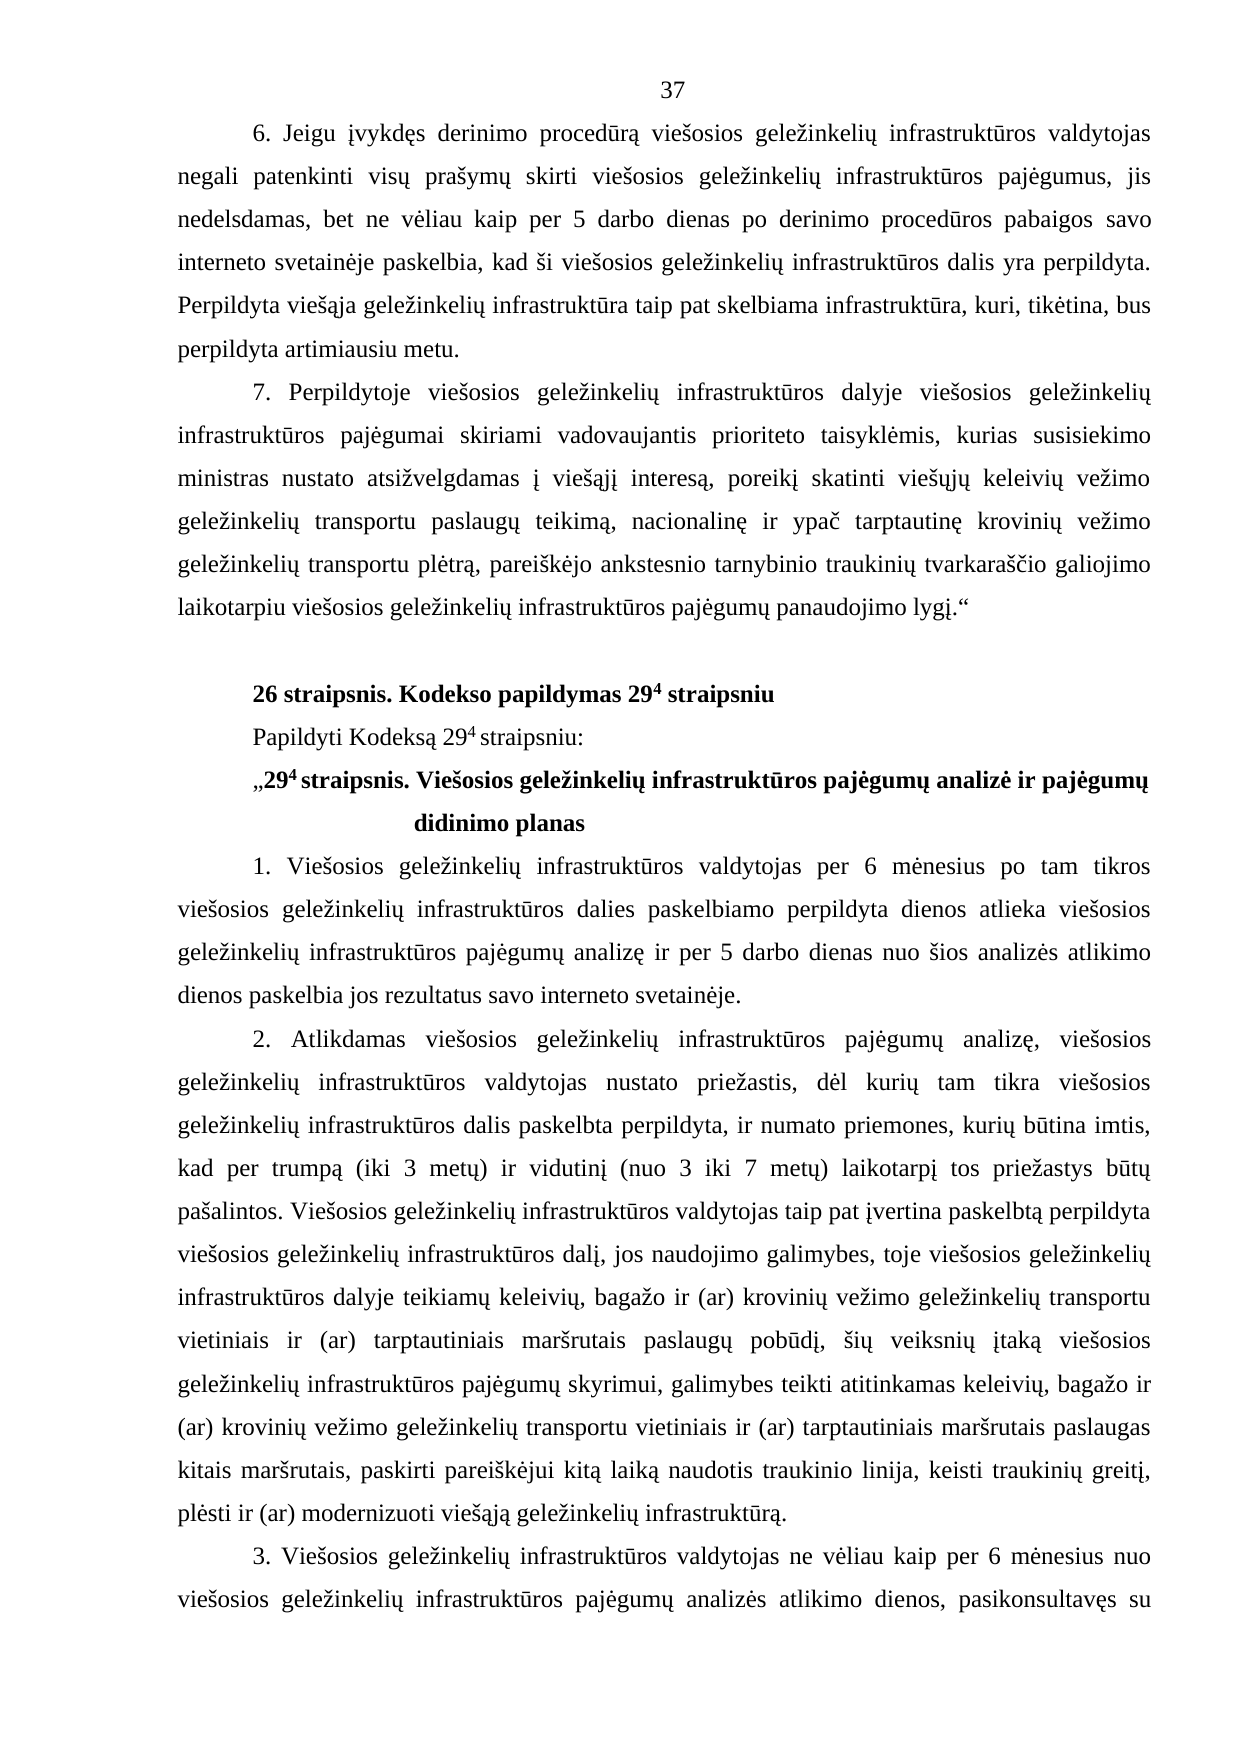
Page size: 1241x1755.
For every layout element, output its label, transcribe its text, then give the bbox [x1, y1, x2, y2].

text 3. Viešosios geležinkelių infrastruktūros valdytojas ne vėliau kaip per 6 mėnesius nuo viešosios geležinkelių infrastruktūros pajėgumų analizės atlikimo dienos, pasikonsultavęs su [177, 1541, 1152, 1613]
text 6. Jeigu įvykdęs derinimo procedūrą viešosios geležinkelių infrastruktūros valdytojas negali patenkinti visų prašymų skirti viešosios geležinkelių infrastruktūros pajėgumus, jis nedelsdamas, bet ne vėliau kaip per 5 darbo dienas po derinimo procedūros pabaigos savo interneto svetainėje paskelbia, kad ši viešosios geležinkelių infrastruktūros dalis yra perpildyta. Perpildyta viešąja geležinkelių infrastruktūra taip pat skelbiama infrastruktūra, kuri, tikėtina, bus perpildyta artimiausiu metu. [177, 118, 1152, 362]
text „294 straipsnis. Viešosios geležinkelių infrastruktūros pajėgumų analizė ir pajėgumų didinimo planas [252, 765, 1152, 837]
text 2. Atlikdamas viešosios geležinkelių infrastruktūros pajėgumų analizę, viešosios geležinkelių infrastruktūros valdytojas nustato priežastis, dėl kurių tam tikra viešosios geležinkelių infrastruktūros dalis paskelbta perpildyta, ir numato priemones, kurių būtina imtis, kad per trumpą (iki 3 metų) ir vidutinį (nuo 3 iki 7 metų) laikotarpį tos priežastys būtų pašalintos. Viešosios geležinkelių infrastruktūros valdytojas taip pat įvertina paskelbtą perpildyta viešosios geležinkelių infrastruktūros dalį, jos naudojimo galimybes, toje viešosios geležinkelių infrastruktūros dalyje teikiamų keleivių, bagažo ir (ar) krovinių vežimo geležinkelių transportu vietiniais ir (ar) tarptautiniais maršrutais paslaugų pobūdį, šių veiksnių įtaką viešosios geležinkelių infrastruktūros pajėgumų skyrimui, galimybes teikti atitinkamas keleivių, bagažo ir (ar) krovinių vežimo geležinkelių transportu vietiniais ir (ar) tarptautiniais maršrutais paslaugas kitais maršrutais, paskirti pareiškėjui kitą laiką naudotis traukinio linija, keisti traukinių greitį, plėsti ir (ar) modernizuoti viešąją geležinkelių infrastruktūrą. [177, 1024, 1152, 1527]
text 1. Viešosios geležinkelių infrastruktūros valdytojas per 6 mėnesius po tam tikros viešosios geležinkelių infrastruktūros dalies paskelbiamo perpildyta dienos atlieka viešosios geležinkelių infrastruktūros pajėgumų analizę ir per 5 darbo dienas nuo šios analizės atlikimo dienos paskelbia jos rezultatus savo interneto svetainėje. [177, 851, 1152, 1009]
text Papildyti Kodeksą 294 straipsniu: [177, 722, 1152, 751]
text 26 straipsnis. Kodekso papildymas 294 straipsniu [177, 679, 1152, 707]
text 7. Perpildytoje viešosios geležinkelių infrastruktūros dalyje viešosios geležinkelių infrastruktūros pajėgumai skiriami vadovaujantis prioriteto taisyklėmis, kurias susisiekimo ministras nustato atsižvelgdamas į viešąjį interesą, poreikį skatinti viešųjų keleivių vežimo geležinkelių transportu paslaugų teikimą, nacionalinę ir ypač tarptautinę krovinių vežimo geležinkelių transportu plėtrą, pareiškėjo ankstesnio tarnybinio traukinių tvarkaraščio galiojimo laikotarpiu viešosios geležinkelių infrastruktūros pajėgumų panaudojimo lygį.“ [177, 377, 1152, 621]
